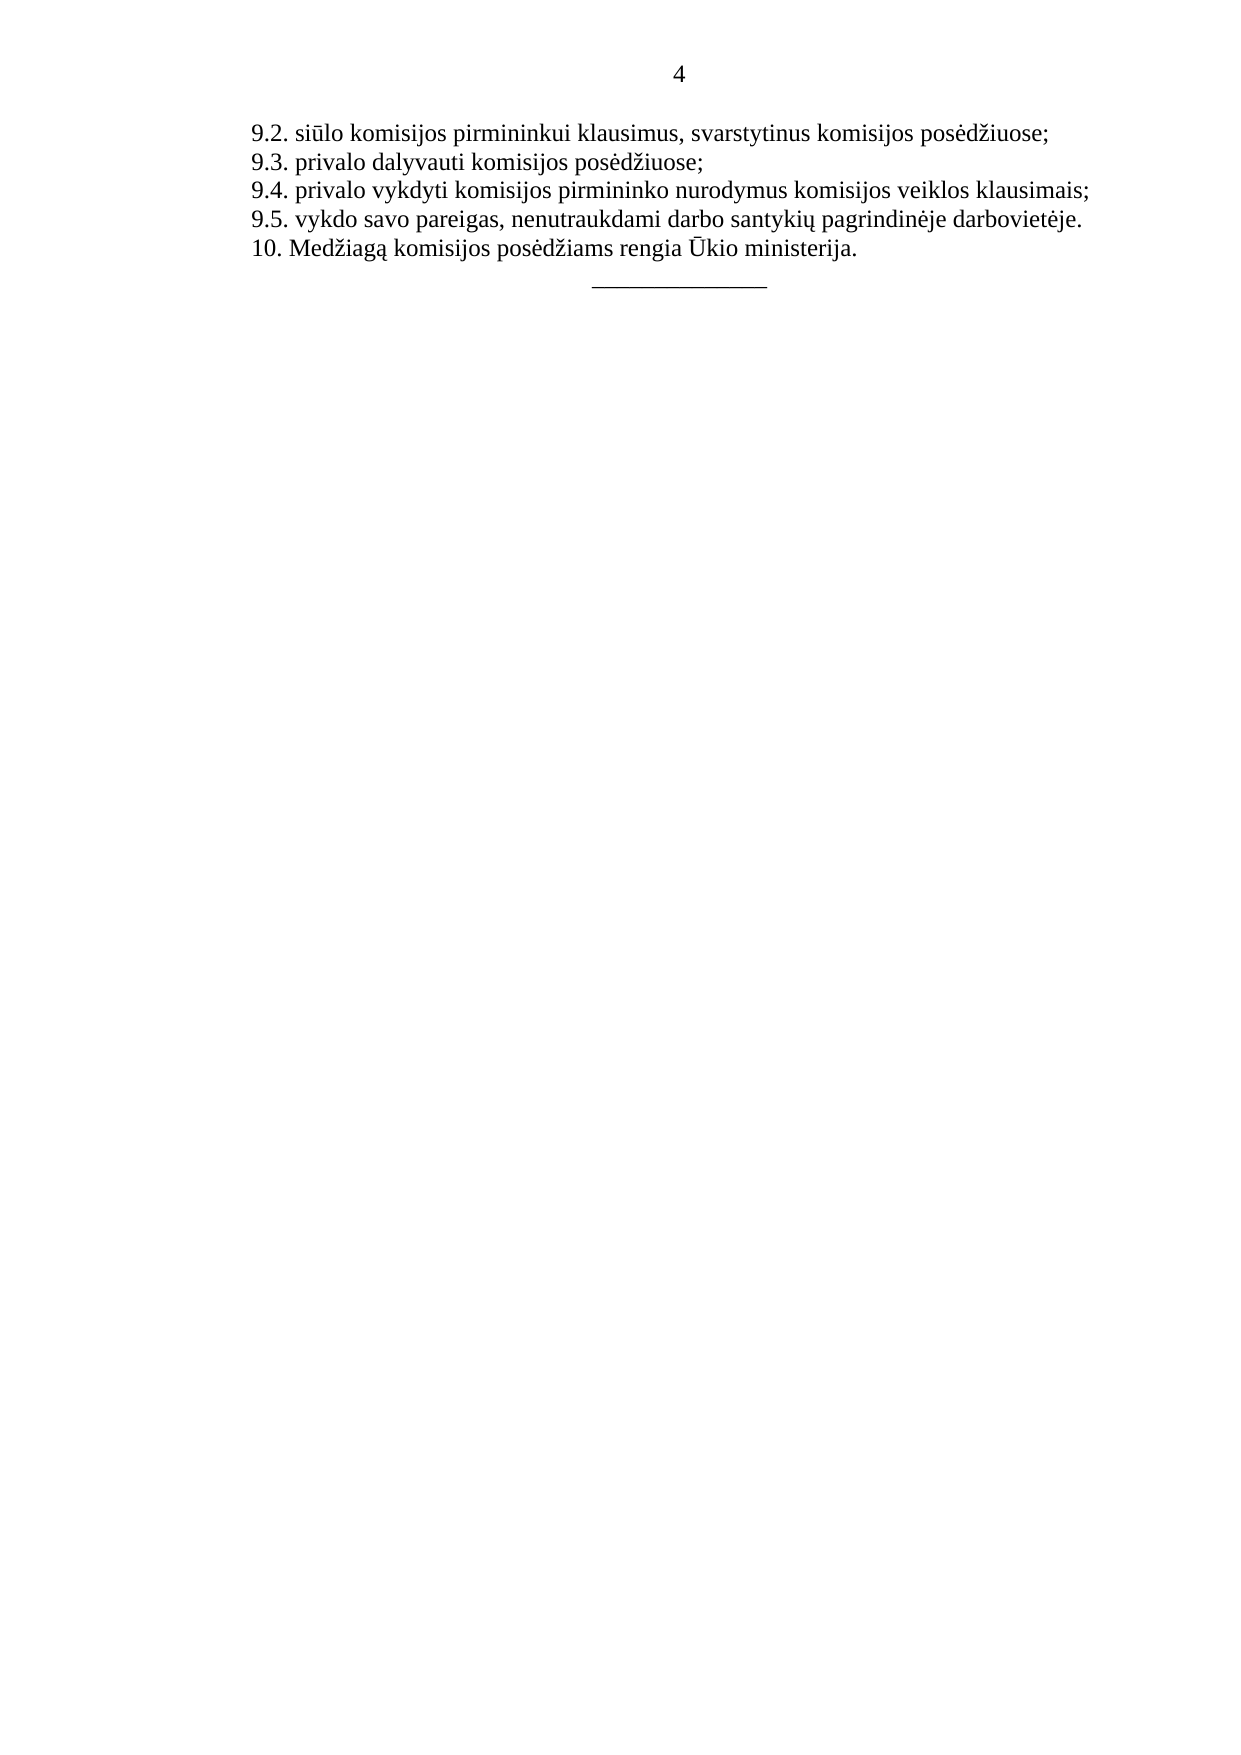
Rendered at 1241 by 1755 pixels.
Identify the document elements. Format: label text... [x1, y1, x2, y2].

text 10. Medžiagą komisijos posėdžiams rengia Ūkio ministerija. [177, 233, 1181, 262]
text 9.5. vykdo savo pareigas, nenutraukdami darbo santykių pagrindinėje darbovietėje. [177, 204, 1181, 233]
text 9.2. siūlo komisijos pirmininkui klausimus, svarstytinus komisijos posėdžiuose; [177, 118, 1181, 147]
text 9.3. privalo dalyvauti komisijos posėdžiuose; [177, 147, 1181, 176]
text ______________ [177, 262, 1181, 291]
text 9.4. privalo vykdyti komisijos pirmininko nurodymus komisijos veiklos klausimais; [177, 176, 1181, 204]
